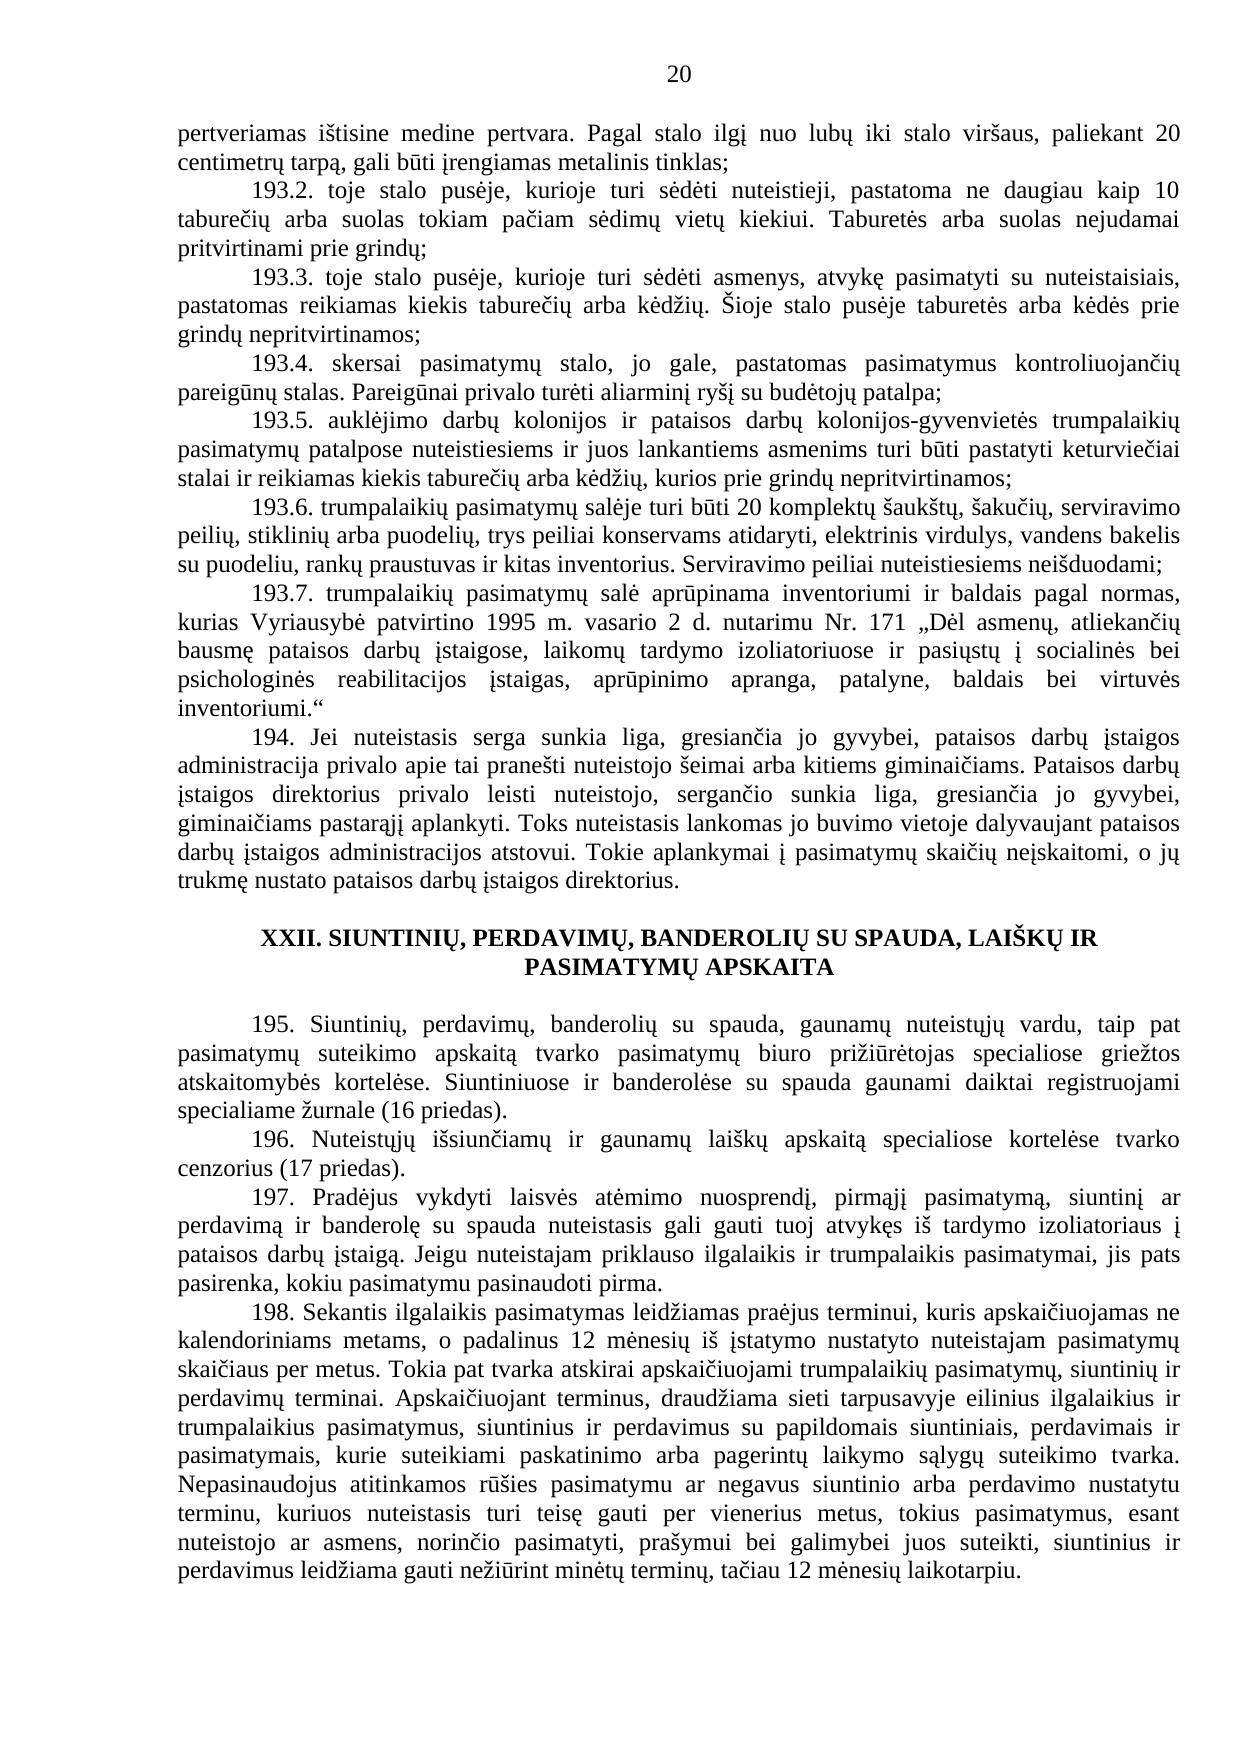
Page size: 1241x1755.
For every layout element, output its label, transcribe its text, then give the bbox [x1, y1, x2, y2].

text 195. Siuntinių, perdavimų, banderolių su spauda, gaunamų nuteistųjų vardu, taip pat pasimatymų suteikimo apskaitą tvarko pasimatymų biuro prižiūrėtojas specialiose griežtos atskaitomybės kortelėse. Siuntiniuose ir banderolėse su spauda gaunami daiktai registruojami specialiame žurnale (16 priedas). [177, 1009, 1181, 1124]
text 193.7. trumpalaikių pasimatymų salė aprūpinama inventoriumi ir baldais pagal normas, kurias Vyriausybė patvirtino 1995 m. vasario 2 d. nutarimu Nr. 171 „Dėl asmenų, atliekančių bausmę pataisos darbų įstaigose, laikomų tardymo izoliatoriuose ir pasiųstų į socialinės bei psichologinės reabilitacijos įstaigas, aprūpinimo apranga, patalyne, baldais bei virtuvės inventoriumi.“ [177, 578, 1181, 722]
text 194. Jei nuteistasis serga sunkia liga, gresiančia jo gyvybei, pataisos darbų įstaigos administracija privalo apie tai pranešti nuteistojo šeimai arba kitiems giminaičiams. Pataisos darbų įstaigos direktorius privalo leisti nuteistojo, sergančio sunkia liga, gresiančia jo gyvybei, giminaičiams pastarąjį aplankyti. Toks nuteistasis lankomas jo buvimo vietoje dalyvaujant pataisos darbų įstaigos administracijos atstovui. Tokie aplankymai į pasimatymų skaičių neįskaitomi, o jų trukmę nustato pataisos darbų įstaigos direktorius. [177, 722, 1181, 894]
text 193.2. toje stalo pusėje, kurioje turi sėdėti nuteistieji, pastatoma ne daugiau kaip 10 taburečių arba suolas tokiam pačiam sėdimų vietų kiekiui. Taburetės arba suolas nejudamai pritvirtinami prie grindų; [177, 176, 1181, 262]
text 197. Pradėjus vykdyti laisvės atėmimo nuosprendį, pirmąjį pasimatymą, siuntinį ar perdavimą ir banderolę su spauda nuteistasis gali gauti tuoj atvykęs iš tardymo izoliatoriaus į pataisos darbų įstaigą. Jeigu nuteistajam priklauso ilgalaikis ir trumpalaikis pasimatymai, jis pats pasirenka, kokiu pasimatymu pasinaudoti pirma. [177, 1182, 1181, 1297]
text 193.6. trumpalaikių pasimatymų salėje turi būti 20 komplektų šaukštų, šakučių, serviravimo peilių, stiklinių arba puodelių, trys peiliai konservams atidaryti, elektrinis virdulys, vandens bakelis su puodeliu, rankų praustuvas ir kitas inventorius. Serviravimo peiliai nuteistiesiems neišduodami; [177, 492, 1181, 578]
text 193.3. toje stalo pusėje, kurioje turi sėdėti asmenys, atvykę pasimatyti su nuteistaisiais, pastatomas reikiamas kiekis taburečių arba kėdžių. Šioje stalo pusėje taburetės arba kėdės prie grindų nepritvirtinamos; [177, 262, 1181, 348]
text 193.4. skersai pasimatymų stalo, jo gale, pastatomas pasimatymus kontroliuojančių pareigūnų stalas. Pareigūnai privalo turėti aliarminį ryšį su budėtojų patalpa; [177, 348, 1181, 406]
text 196. Nuteistųjų išsiunčiamų ir gaunamų laiškų apskaitą specialiose kortelėse tvarko cenzorius (17 priedas). [177, 1124, 1181, 1182]
text 198. Sekantis ilgalaikis pasimatymas leidžiamas praėjus terminui, kuris apskaičiuojamas ne kalendoriniams metams, o padalinus 12 mėnesių iš įstatymo nustatyto nuteistajam pasimatymų skaičiaus per metus. Tokia pat tvarka atskirai apskaičiuojami trumpalaikių pasimatymų, siuntinių ir perdavimų terminai. Apskaičiuojant terminus, draudžiama sieti tarpusavyje eilinius ilgalaikius ir trumpalaikius pasimatymus, siuntinius ir perdavimus su papildomais siuntiniais, perdavimais ir pasimatymais, kurie suteikiami paskatinimo arba pagerintų laikymo sąlygų suteikimo tvarka. Nepasinaudojus atitinkamos rūšies pasimatymu ar negavus siuntinio arba perdavimo nustatytu terminu, kuriuos nuteistasis turi teisę gauti per vienerius metus, tokius pasimatymus, esant nuteistojo ar asmens, norinčio pasimatyti, prašymui bei galimybei juos suteikti, siuntinius ir perdavimus leidžiama gauti nežiūrint minėtų terminų, tačiau 12 mėnesių laikotarpiu. [177, 1297, 1181, 1584]
text 193.5. auklėjimo darbų kolonijos ir pataisos darbų kolonijos-gyvenvietės trumpalaikių pasimatymų patalpose nuteistiesiems ir juos lankantiems asmenims turi būti pastatyti keturviečiai stalai ir reikiamas kiekis taburečių arba kėdžių, kurios prie grindų nepritvirtinamos; [177, 406, 1181, 492]
text XXII. SIUNTINIŲ, PERDAVIMŲ, BANDEROLIŲ SU SPAUDA, LAIŠKŲ IR PASIMATYMŲ APSKAITA [177, 923, 1181, 981]
text pertveriamas ištisine medine pertvara. Pagal stalo ilgį nuo lubų iki stalo viršaus, paliekant 20 centimetrų tarpą, gali būti įrengiamas metalinis tinklas; [177, 118, 1181, 176]
